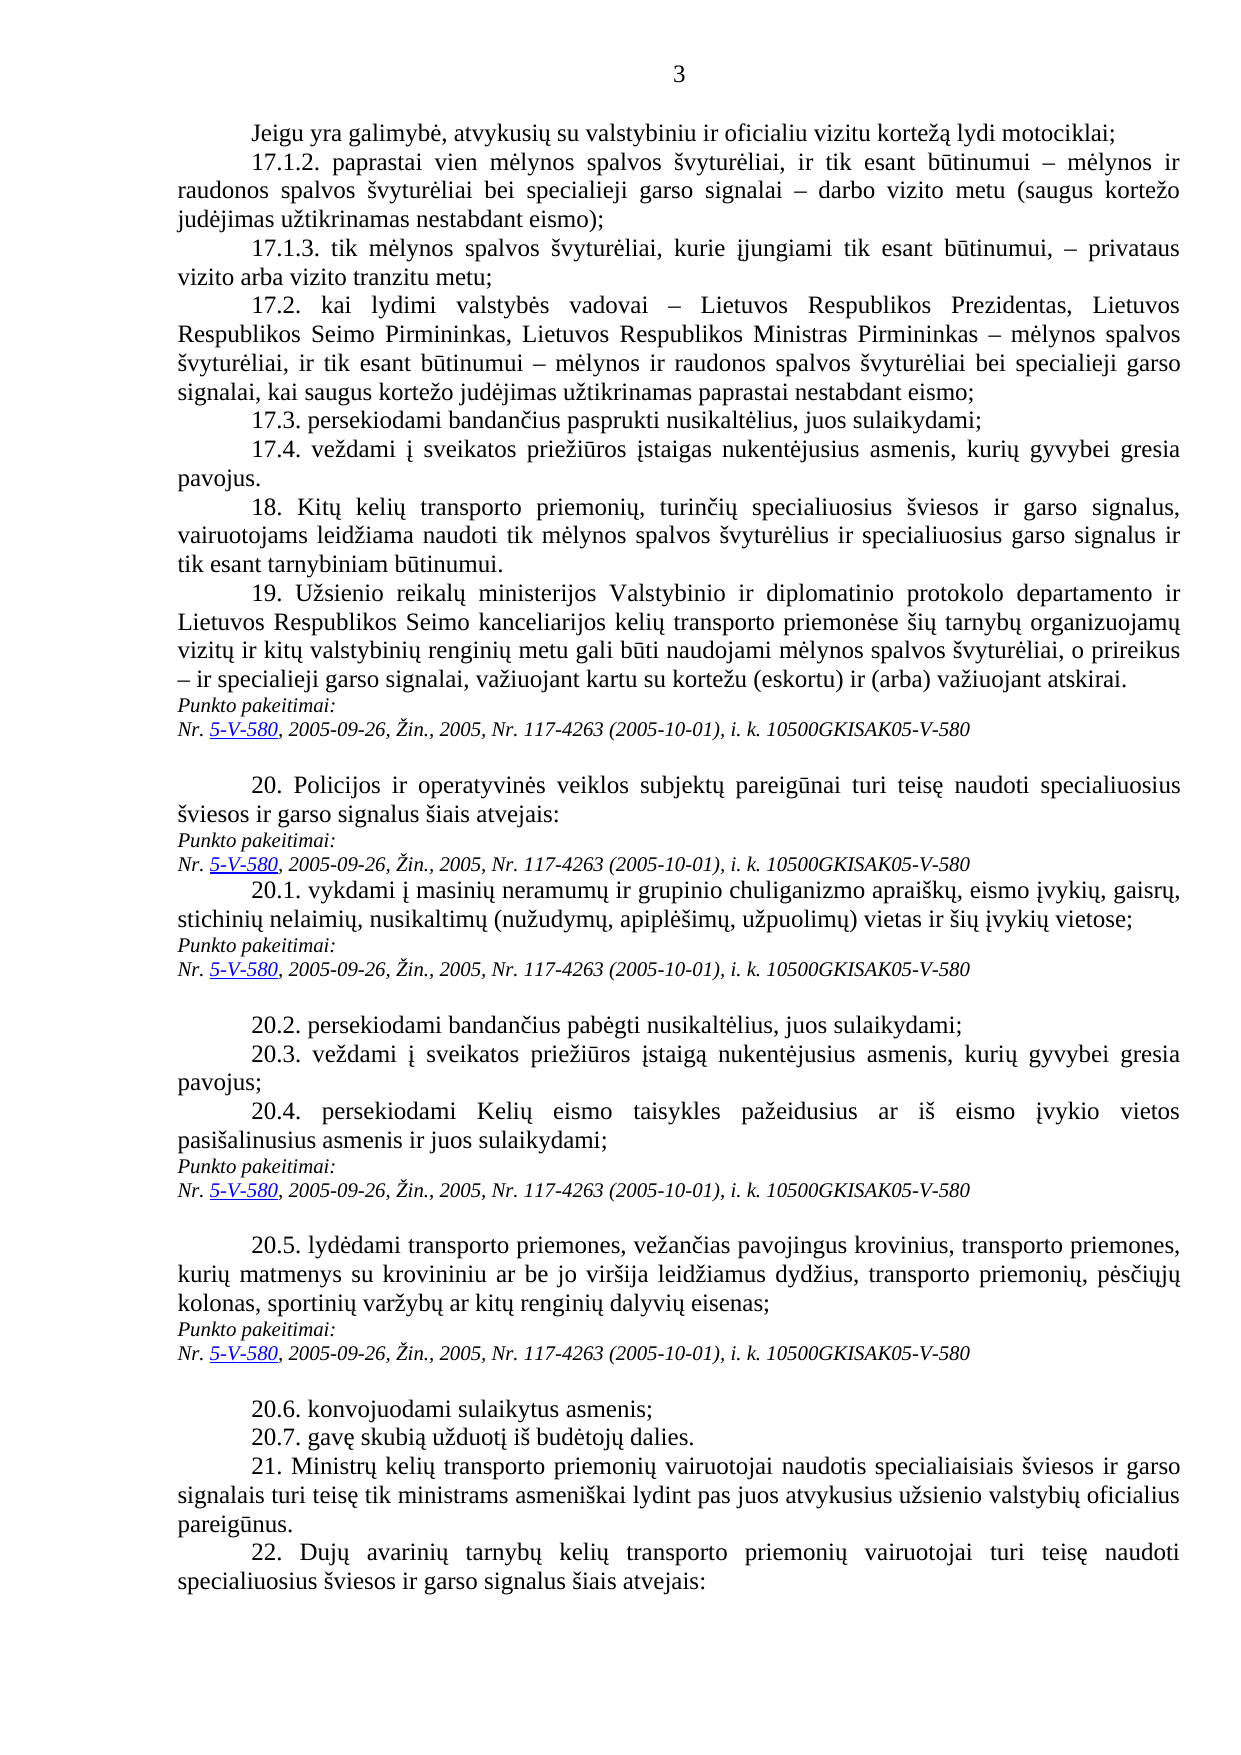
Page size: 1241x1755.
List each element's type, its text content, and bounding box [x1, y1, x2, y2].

text Nr. 5-V-580, 2005-09-26, Žin., 2005, Nr. 117-4263 (2005-10-01), i. k. 10500GKISAK05-V-580 [177, 1178, 1181, 1202]
text 20.2. persekiodami bandančius pabėgti nusikaltėlius, juos sulaikydami; [177, 1010, 1181, 1039]
text Punkto pakeitimai: [177, 693, 1181, 717]
text Nr. 5-V-580, 2005-09-26, Žin., 2005, Nr. 117-4263 (2005-10-01), i. k. 10500GKISAK05-V-580 [177, 957, 1181, 981]
text 18. Kitų kelių transporto priemonių, turinčių specialiuosius šviesos ir garso signalus, vairuotojams leidžiama naudoti tik mėlynos spalvos švyturėlius ir specialiuosius garso signalus ir tik esant tarnybiniam būtinumui. [177, 492, 1181, 578]
text 17.1.3. tik mėlynos spalvos švyturėliai, kurie įjungiami tik esant būtinumui, – privataus vizito arba vizito tranzitu metu; [177, 233, 1181, 291]
text 20.7. gavę skubią užduotį iš budėtojų dalies. [177, 1422, 1181, 1451]
text 20.5. lydėdami transporto priemones, vežančias pavojingus krovinius, transporto priemones, kurių matmenys su krovininiu ar be jo viršija leidžiamus dydžius, transporto priemonių, pėsčiųjų kolonas, sportinių varžybų ar kitų renginių dalyvių eisenas; [177, 1231, 1181, 1317]
text Jeigu yra galimybė, atvykusių su valstybiniu ir oficialiu vizitu kortežą lydi motociklai; [177, 118, 1181, 147]
text 22. Dujų avarinių tarnybų kelių transporto priemonių vairuotojai turi teisę naudoti specialiuosius šviesos ir garso signalus šiais atvejais: [177, 1537, 1181, 1595]
text 20.6. konvojuodami sulaikytus asmenis; [177, 1394, 1181, 1422]
text 20.1. vykdami į masinių neramumų ir grupinio chuliganizmo apraiškų, eismo įvykių, gaisrų, stichinių nelaimių, nusikaltimų (nužudymų, apiplėšimų, užpuolimų) vietas ir šių įvykių vietose; [177, 876, 1181, 933]
text Punkto pakeitimai: [177, 1154, 1181, 1178]
text 17.3. persekiodami bandančius pasprukti nusikaltėlius, juos sulaikydami; [177, 406, 1181, 434]
text 20.4. persekiodami Kelių eismo taisykles pažeidusius ar iš eismo įvykio vietos pasišalinusius asmenis ir juos sulaikydami; [177, 1096, 1181, 1154]
text 20. Policijos ir operatyvinės veiklos subjektų pareigūnai turi teisę naudoti specialiuosius šviesos ir garso signalus šiais atvejais: [177, 770, 1181, 827]
text Nr. 5-V-580, 2005-09-26, Žin., 2005, Nr. 117-4263 (2005-10-01), i. k. 10500GKISAK05-V-580 [177, 717, 1181, 741]
text Punkto pakeitimai: [177, 933, 1181, 957]
text 19. Užsienio reikalų ministerijos Valstybinio ir diplomatinio protokolo departamento ir Lietuvos Respublikos Seimo kanceliarijos kelių transporto priemonėse šių tarnybų organizuojamų vizitų ir kitų valstybinių renginių metu gali būti naudojami mėlynos spalvos švyturėliai, o prireikus – ir specialieji garso signalai, važiuojant kartu su kortežu (eskortu) ir (arba) važiuojant atskirai. [177, 578, 1181, 693]
text 21. Ministrų kelių transporto priemonių vairuotojai naudotis specialiaisiais šviesos ir garso signalais turi teisę tik ministrams asmeniškai lydint pas juos atvykusius užsienio valstybių oficialius pareigūnus. [177, 1451, 1181, 1537]
text 17.4. veždami į sveikatos priežiūros įstaigas nukentėjusius asmenis, kurių gyvybei gresia pavojus. [177, 434, 1181, 492]
text Nr. 5-V-580, 2005-09-26, Žin., 2005, Nr. 117-4263 (2005-10-01), i. k. 10500GKISAK05-V-580 [177, 1341, 1181, 1365]
text Nr. 5-V-580, 2005-09-26, Žin., 2005, Nr. 117-4263 (2005-10-01), i. k. 10500GKISAK05-V-580 [177, 852, 1181, 876]
text 17.2. kai lydimi valstybės vadovai – Lietuvos Respublikos Prezidentas, Lietuvos Respublikos Seimo Pirmininkas, Lietuvos Respublikos Ministras Pirmininkas – mėlynos spalvos švyturėliai, ir tik esant būtinumui – mėlynos ir raudonos spalvos švyturėliai bei specialieji garso signalai, kai saugus kortežo judėjimas užtikrinamas paprastai nestabdant eismo; [177, 291, 1181, 406]
text 20.3. veždami į sveikatos priežiūros įstaigą nukentėjusius asmenis, kurių gyvybei gresia pavojus; [177, 1039, 1181, 1096]
text Punkto pakeitimai: [177, 827, 1181, 852]
text Punkto pakeitimai: [177, 1317, 1181, 1341]
text 17.1.2. paprastai vien mėlynos spalvos švyturėliai, ir tik esant būtinumui – mėlynos ir raudonos spalvos švyturėliai bei specialieji garso signalai – darbo vizito metu (saugus kortežo judėjimas užtikrinamas nestabdant eismo); [177, 147, 1181, 233]
